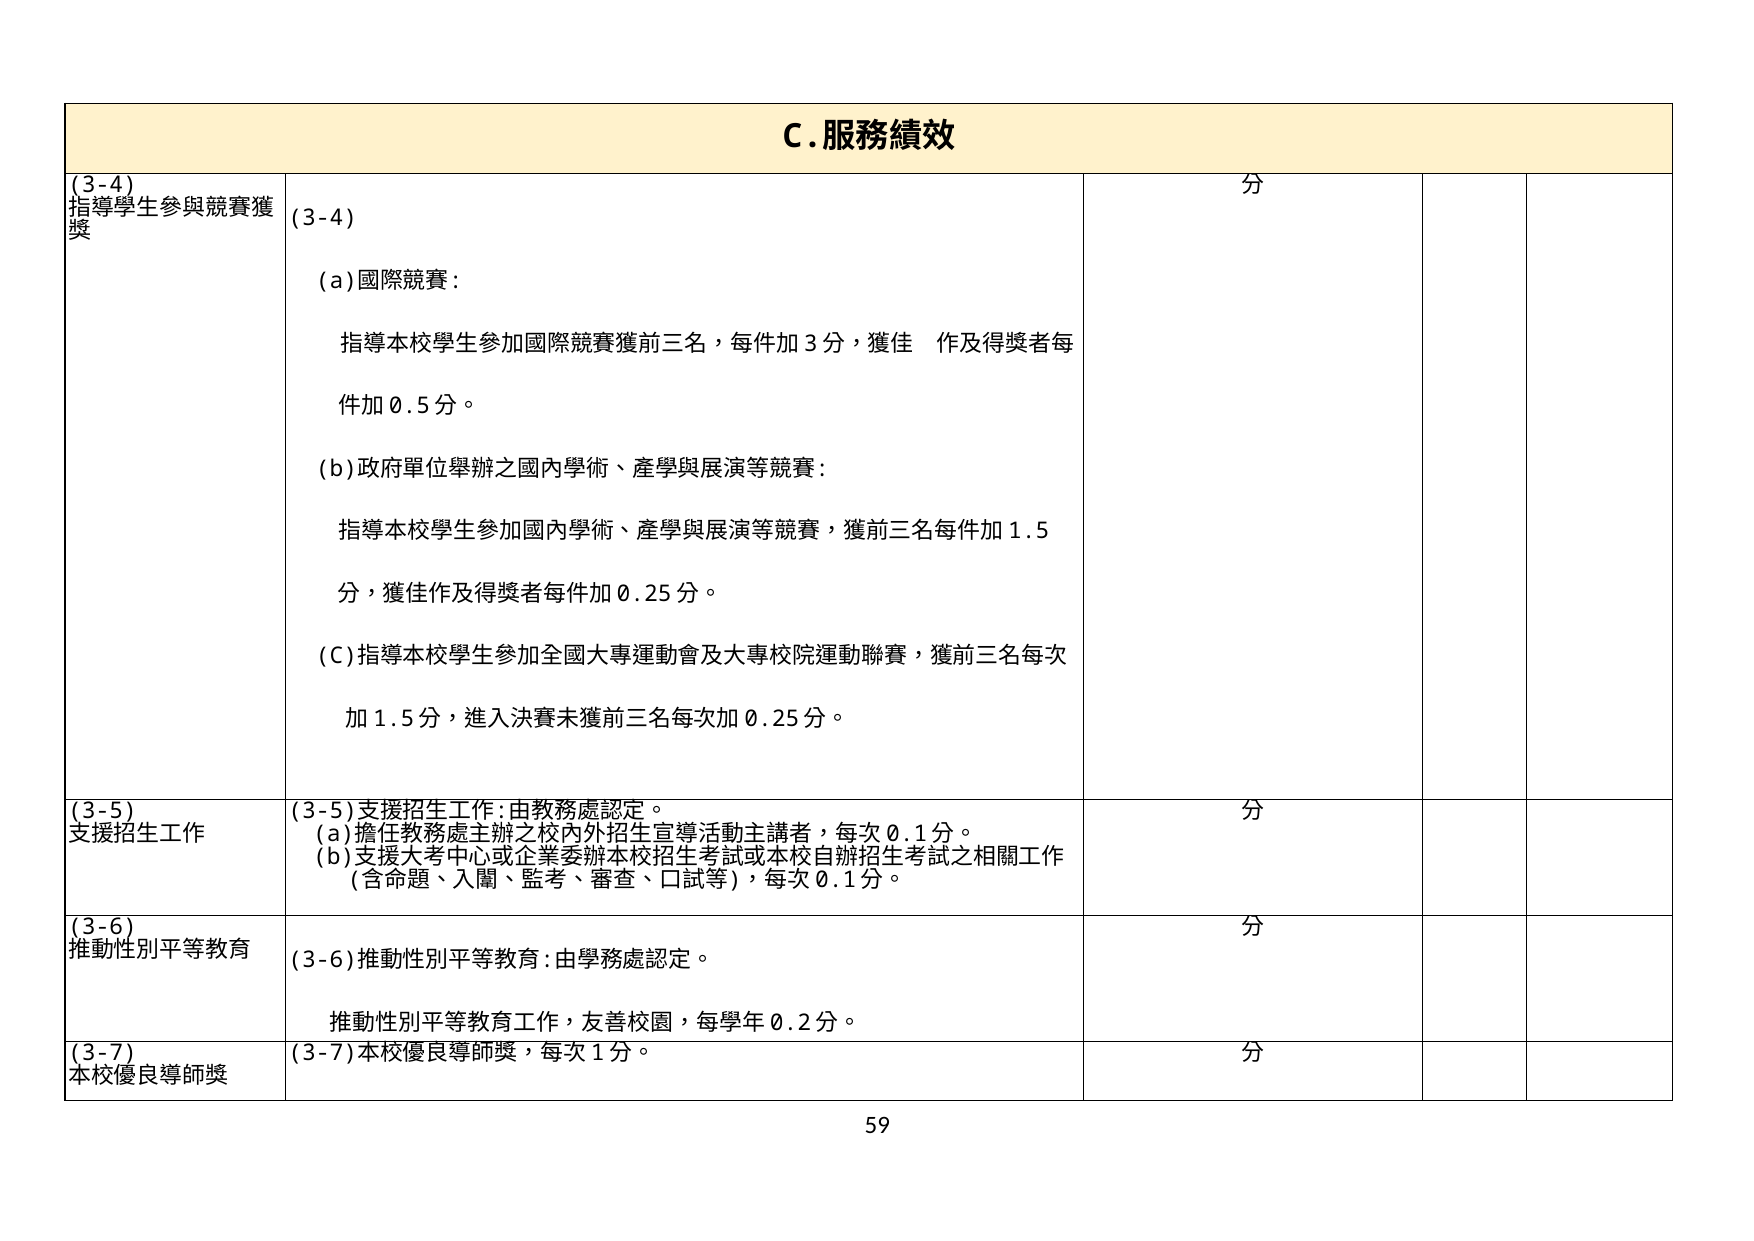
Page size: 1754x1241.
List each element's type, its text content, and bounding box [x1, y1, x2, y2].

table_cell [1527, 1042, 1672, 1100]
table_cell [1423, 800, 1526, 915]
table_cell (3-4) 指導學生參與競賽獲獎 [66, 174, 285, 799]
table_cell 分 [1084, 1042, 1422, 1100]
table_header C.服務績效 [66, 104, 1672, 173]
table_cell (3-7)本校優良導師獎，每次1分。 [286, 1042, 1083, 1100]
table_cell 分 [1084, 916, 1422, 1041]
table_cell [1527, 800, 1672, 915]
table_cell 分 [1084, 174, 1422, 799]
table_cell (3-6)推動性別平等教育:由學務處認定。 推動性別平等教育工作，友善校園，每學年0.2分。 [286, 916, 1083, 1041]
table_cell [1527, 174, 1672, 799]
table_cell [1527, 916, 1672, 1041]
table_cell [1423, 916, 1526, 1041]
table_cell [1423, 174, 1526, 799]
table_cell [1423, 1042, 1526, 1100]
table_cell (3-5) 支援招生工作 [66, 800, 285, 915]
table_cell (3-7) 本校優良導師獎 [66, 1042, 285, 1100]
table_cell (3-4) (a)國際競賽: 指導本校學生參加國際競賽獲前三名，每件加3分，獲佳 作及得獎者每件加0.5分。 (b)政府單位舉辦之國內學術、產學與展演等競賽: 指導本校學生參加國內學術、產學與展演等競賽，獲前三名每件加1.5 分，獲佳作及得獎者每件加0.25分。 (C)指導本校學生參加全國大專運動會及大專校院運動聯賽，獲前三名每次加1.5分，進入決賽未獲前三名每次加0.25分。 [286, 174, 1083, 799]
table_cell (3-5)支援招生工作:由教務處認定。 (a)擔任教務處主辦之校內外招生宣導活動主講者，每次0.1分。 (b)支援大考中心或企業委辦本校招生考試或本校自辦招生考試之相關工作(含命題、入闈、監考、審查、口試等)，每次0.1分。 [286, 800, 1083, 915]
table_cell (3-6) 推動性別平等教育 [66, 916, 285, 1041]
table_cell 分 [1084, 800, 1422, 915]
